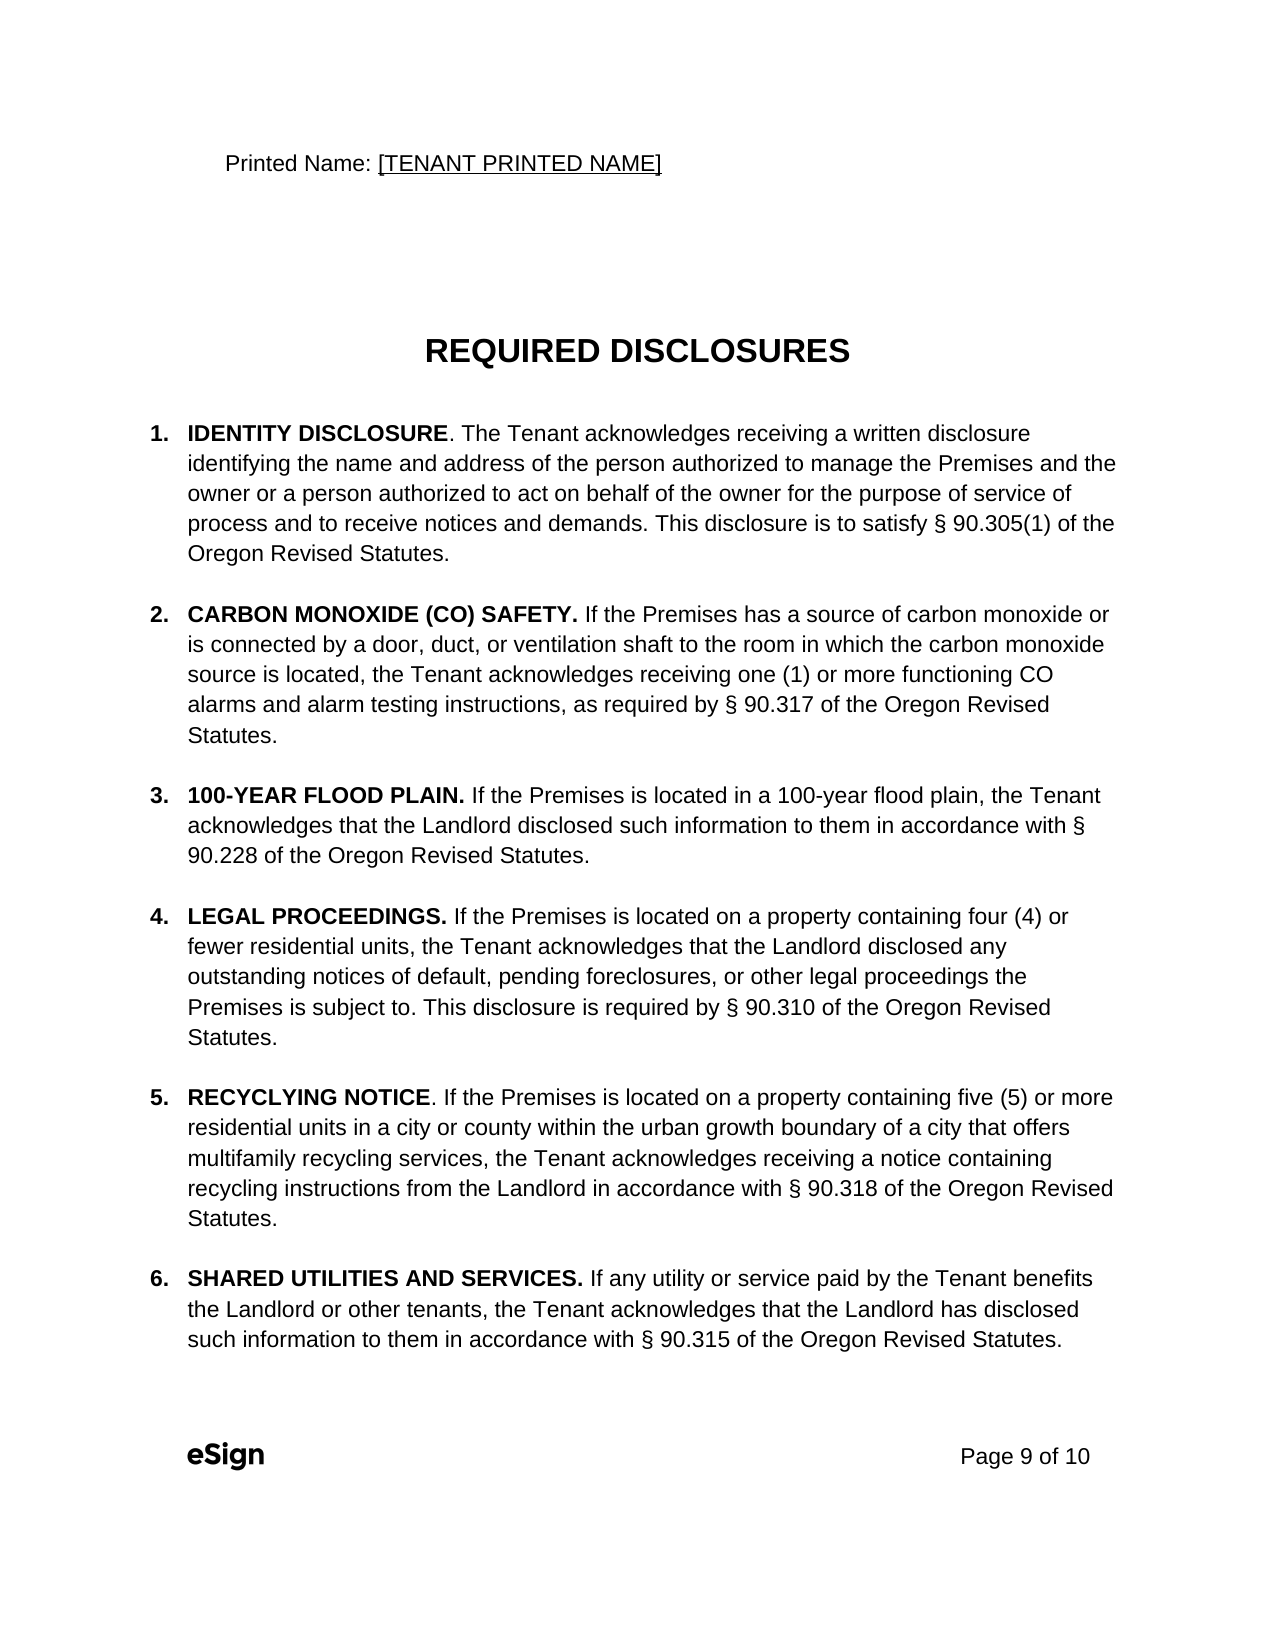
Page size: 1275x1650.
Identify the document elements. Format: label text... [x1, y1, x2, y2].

list CARBON MONOXIDE (CO) SAFETY. If the Premises has a source of carbon monoxide or is connected by a door, duct, or ventilation shaft to the room in which the carbon monoxide source is located, the Tenant acknowledges receiving one (1) or more functioning CO alarms and alarm testing instructions, as required by § 90.317 of the Oregon Revised Statutes. [150, 601, 1125, 748]
list SHARED UTILITIES AND SERVICES. If any utility or service paid by the Tenant benefits the Landlord or other tenants, the Tenant acknowledges that the Landlord has disclosed such information to them in accordance with § 90.315 of the Oregon Revised Statutes. [150, 1265, 1125, 1352]
text Printed Name: [TENANT PRINTED NAME] [225, 150, 1125, 176]
list 100-YEAR FLOOD PLAIN. If the Premises is located in a 100-year flood plain, the Tenant acknowledges that the Landlord disclosed such information to them in accordance with § 90.228 of the Oregon Revised Statutes. [150, 782, 1125, 869]
list IDENTITY DISCLOSURE. The Tenant acknowledges receiving a written disclosure identifying the name and address of the person authorized to manage the Premises and the owner or a person authorized to act on behalf of the owner for the purpose of service of process and to receive notices and demands. This disclosure is to satisfy § 90.305(1) of the Oregon Revised Statutes. [150, 419, 1125, 567]
list RECYCLYING NOTICE. If the Premises is located on a property containing five (5) or more residential units in a city or county within the urban growth boundary of a city that offers multifamily recycling services, the Tenant acknowledges receiving a notice containing recycling instructions from the Landlord in accordance with § 90.318 of the Oregon Revised Statutes. [150, 1084, 1125, 1231]
list LEGAL PROCEEDINGS. If the Premises is located on a property containing four (4) or fewer residential units, the Tenant acknowledges that the Landlord disclosed any outstanding notices of default, pending foreclosures, or other legal proceedings the Premises is subject to. This disclosure is required by § 90.310 of the Oregon Revised Statutes. [150, 903, 1125, 1050]
text REQUIRED DISCLOSURES [150, 331, 1125, 370]
